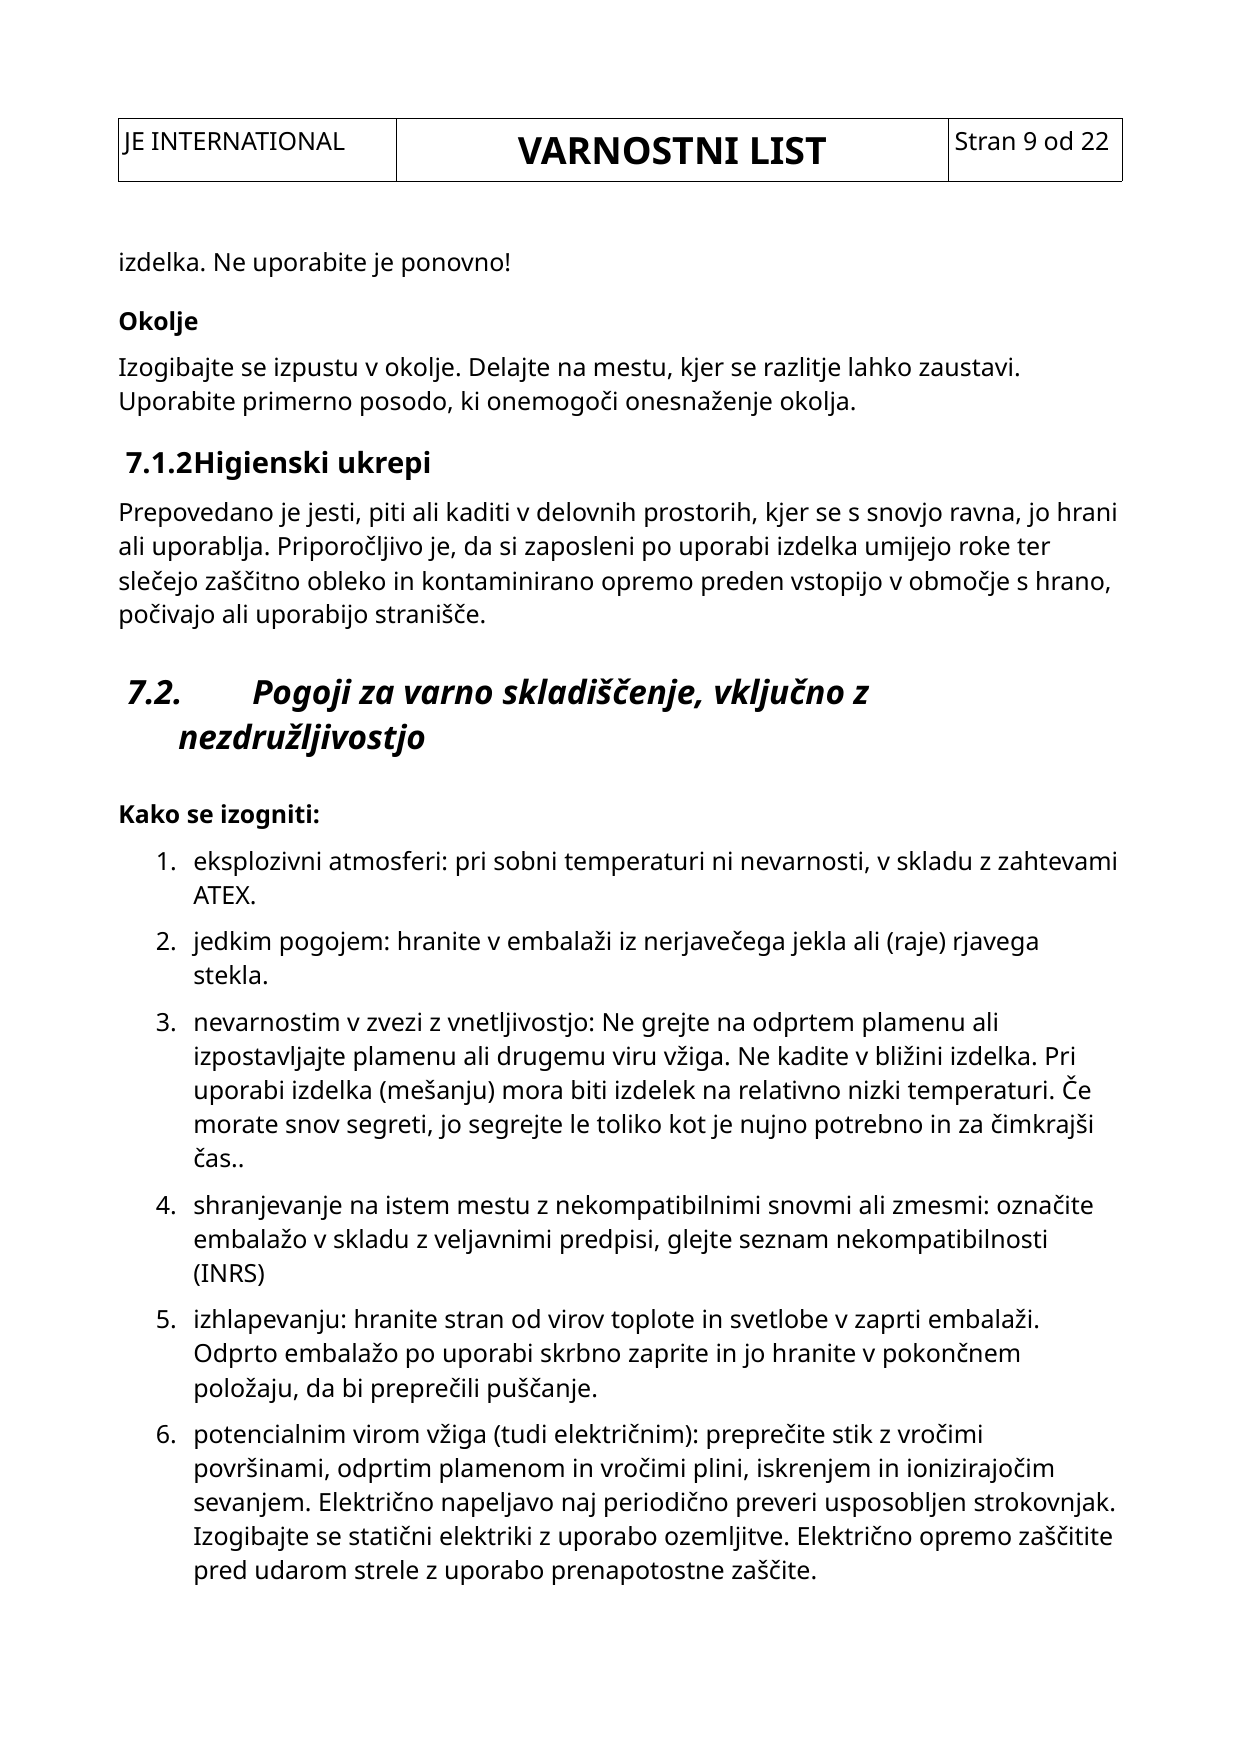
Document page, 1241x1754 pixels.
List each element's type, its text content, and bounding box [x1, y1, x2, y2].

list izhlapevanju: hranite stran od virov toplote in svetlobe v zaprti embalaži. Odprto embalažo po uporabi skrbno zaprite in jo hranite v pokončnem položaju, da bi preprečili puščanje. [156, 1302, 1122, 1404]
subtitle Pogoji za varno skladiščenje, vključno z nezdružljivostjo [118, 669, 1122, 759]
subtitle Okolje [118, 303, 1122, 337]
list nevarnostim v zvezi z vnetljivostjo: Ne grejte na odprtem plamenu ali izpostavljajte plamenu ali drugemu viru vžiga. Ne kadite v bližini izdelka. Pri uporabi izdelka (mešanju) mora biti izdelek na relativno nizki temperaturi. Če morate snov segreti, jo segrejte le toliko kot je nujno potrebno in za čimkrajši čas.. [156, 1004, 1122, 1175]
list eksplozivni atmosferi: pri sobni temperaturi ni nevarnosti, v skladu z zahtevami ATEX. [156, 843, 1122, 911]
text izdelka. Ne uporabite je ponovno! [118, 244, 1122, 278]
text Izogibajte se izpustu v okolje. Delajte na mestu, kjer se razlitje lahko zaustavi. Uporabite primerno posodo, ki onemogoči onesnaženje okolja. [118, 350, 1122, 418]
subtitle Higienski ukrepi [118, 443, 1122, 482]
list jedkim pogojem: hranite v embalaži iz nerjavečega jekla ali (raje) rjavega stekla. [156, 924, 1122, 992]
list potencialnim virom vžiga (tudi električnim): preprečite stik z vročimi površinami, odprtim plamenom in vročimi plini, iskrenjem in ionizirajočim sevanjem. Električno napeljavo naj periodično preveri usposobljen strokovnjak. Izogibajte se statični elektriki z uporabo ozemljitve. Električno opremo zaščitite pred udarom strele z uporabo prenapotostne zaščite. [156, 1417, 1122, 1587]
text Prepovedano je jesti, piti ali kaditi v delovnih prostorih, kjer se s snovjo ravna, jo hrani ali uporablja. Priporočljivo je, da si zaposleni po uporabi izdelka umijejo roke ter slečejo zaščitno obleko in kontaminirano opremo preden vstopijo v območje s hrano, počivajo ali uporabijo stranišče. [118, 495, 1122, 631]
subtitle Kako se izogniti: [118, 797, 1122, 831]
list shranjevanje na istem mestu z nekompatibilnimi snovmi ali zmesmi: označite embalažo v skladu z veljavnimi predpisi, glejte seznam nekompatibilnosti (INRS) [156, 1187, 1122, 1289]
